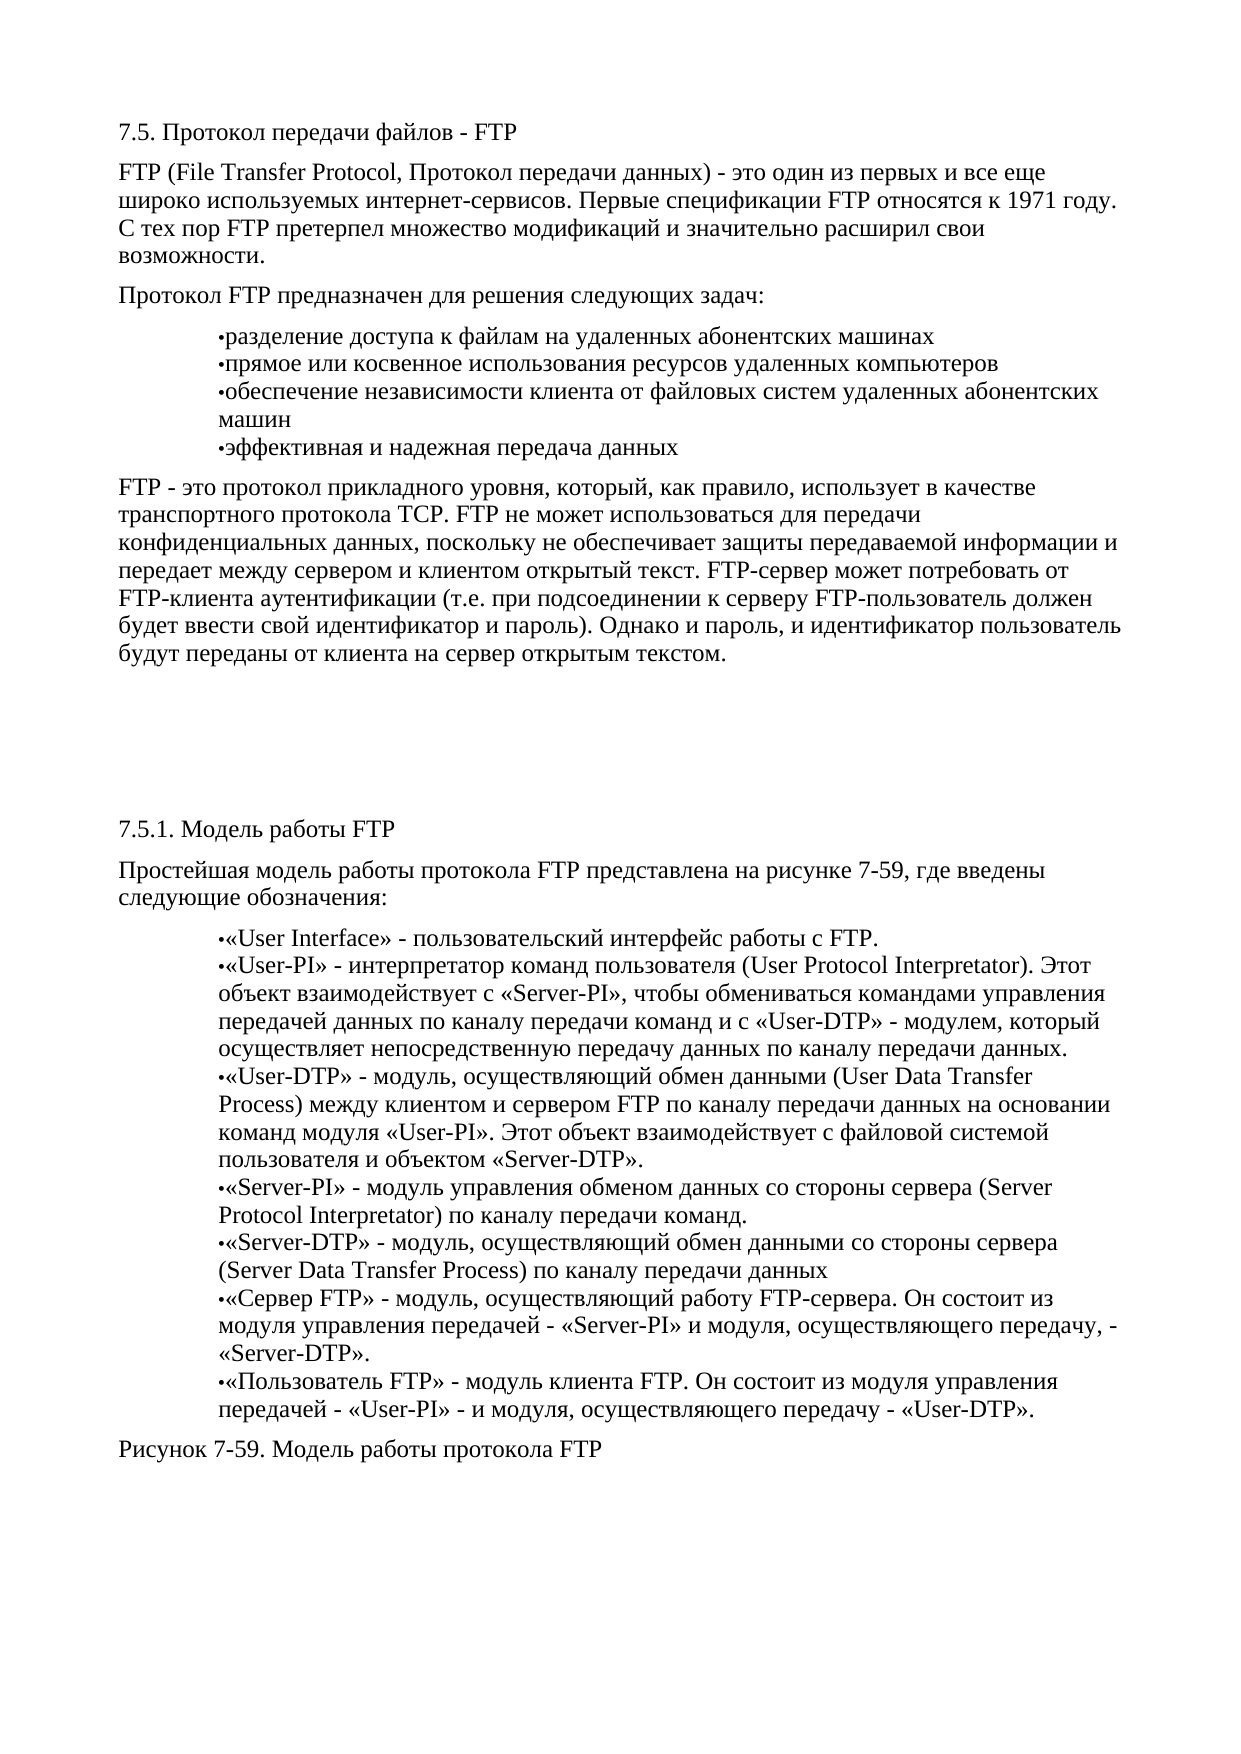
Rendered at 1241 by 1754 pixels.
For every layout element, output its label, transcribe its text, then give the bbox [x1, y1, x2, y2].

list прямое или косвенное использования ресурсов удаленных компьютеров [118, 349, 1122, 377]
list «Server-PI» - модуль управления обменом данных со стороны сервера (Server Protocol Interpretator) по каналу передачи команд. [118, 1173, 1122, 1228]
list «User Interface» - пользовательский интерфейс работы с FTP. [118, 924, 1122, 951]
list разделение доступа к файлам на удаленных абонентских машинах [118, 322, 1122, 349]
list эффективная и надежная передача данных [118, 433, 1122, 460]
table_header [645, 754, 1039, 816]
list «User-PI» - интерпретатор команд пользователя (User Protocol Interpretator). Этот объект взаимодействует с «Server-PI», чтобы обмениваться командами управления передачей данных по каналу передачи команд и с «User-DTP» - модулем, который осуществляет непосредственную передачу данных по каналу передачи данных. [118, 951, 1122, 1062]
table_header [191, 754, 645, 816]
list обеспечение независимости клиента от файловых систем удаленных абонентских машин [118, 377, 1122, 433]
text Рисунок 7-59. Модель работы протокола FTP [118, 1435, 1122, 1463]
list «Server-DTP» - модуль, осуществляющий обмен данными со стороны сервера (Server Data Transfer Process) по каналу передачи данных [118, 1228, 1122, 1284]
text 7.5.1. Модель работы FTP [118, 816, 1122, 843]
text Простейшая модель работы протокола FTP представлена на рисунке 7-59, где введены следующие обозначения: [118, 856, 1122, 911]
table_header [191, 679, 645, 714]
text Протокол FTP предназначен для решения следующих задач: [118, 282, 1122, 309]
table_header [1039, 754, 1122, 816]
text FTP - это протокол прикладного уровня, который, как правило, использует в качестве транспортного протокола TCP. FTP не может использоваться для передачи конфиденциальных данных, поскольку не обеспечивает защиты передаваемой информации и передает между сервером и клиентом открытый текст. FTP-сервер может потребовать от FTP-клиента аутентификации (т.е. при подсоединении к серверу FTP-пользователь должен будет ввести свой идентификатор и пароль). Однако и пароль, и идентификатор пользователь будут переданы от клиента на сервер открытым текстом. [118, 473, 1122, 667]
text 7.5. Протокол передачи файлов - FTP [118, 118, 1122, 146]
text FTP (File Transfer Protocol, Протокол передачи данных) - это один из первых и все еще широко используемых интернет-сервисов. Первые спецификации FTP относятся к 1971 году. С тех пор FTP претерпел множество модификаций и значительно расширил свои возможности. [118, 158, 1122, 269]
table_header [118, 754, 191, 816]
table_header [645, 679, 1039, 714]
list «User-DTP» - модуль, осуществляющий обмен данными (User Data Transfer Process) между клиентом и сервером FTP по каналу передачи данных на основании команд модуля «User-PI». Этот объект взаимодействует с файловой системой пользователя и объектом «Server-DTP». [118, 1062, 1122, 1173]
list «Пользователь FTP» - модуль клиента FTP. Он состоит из модуля управления передачей - «User-PI» - и модуля, осуществляющего передачу - «User-DTP». [118, 1367, 1122, 1422]
table_header [1039, 679, 1122, 714]
table_header [118, 679, 191, 714]
list «Сервер FTP» - модуль, осуществляющий работу FTP-сервера. Он состоит из модуля управления передачей - «Server-PI» и модуля, осуществляющего передачу, - «Server-DTP». [118, 1284, 1122, 1367]
